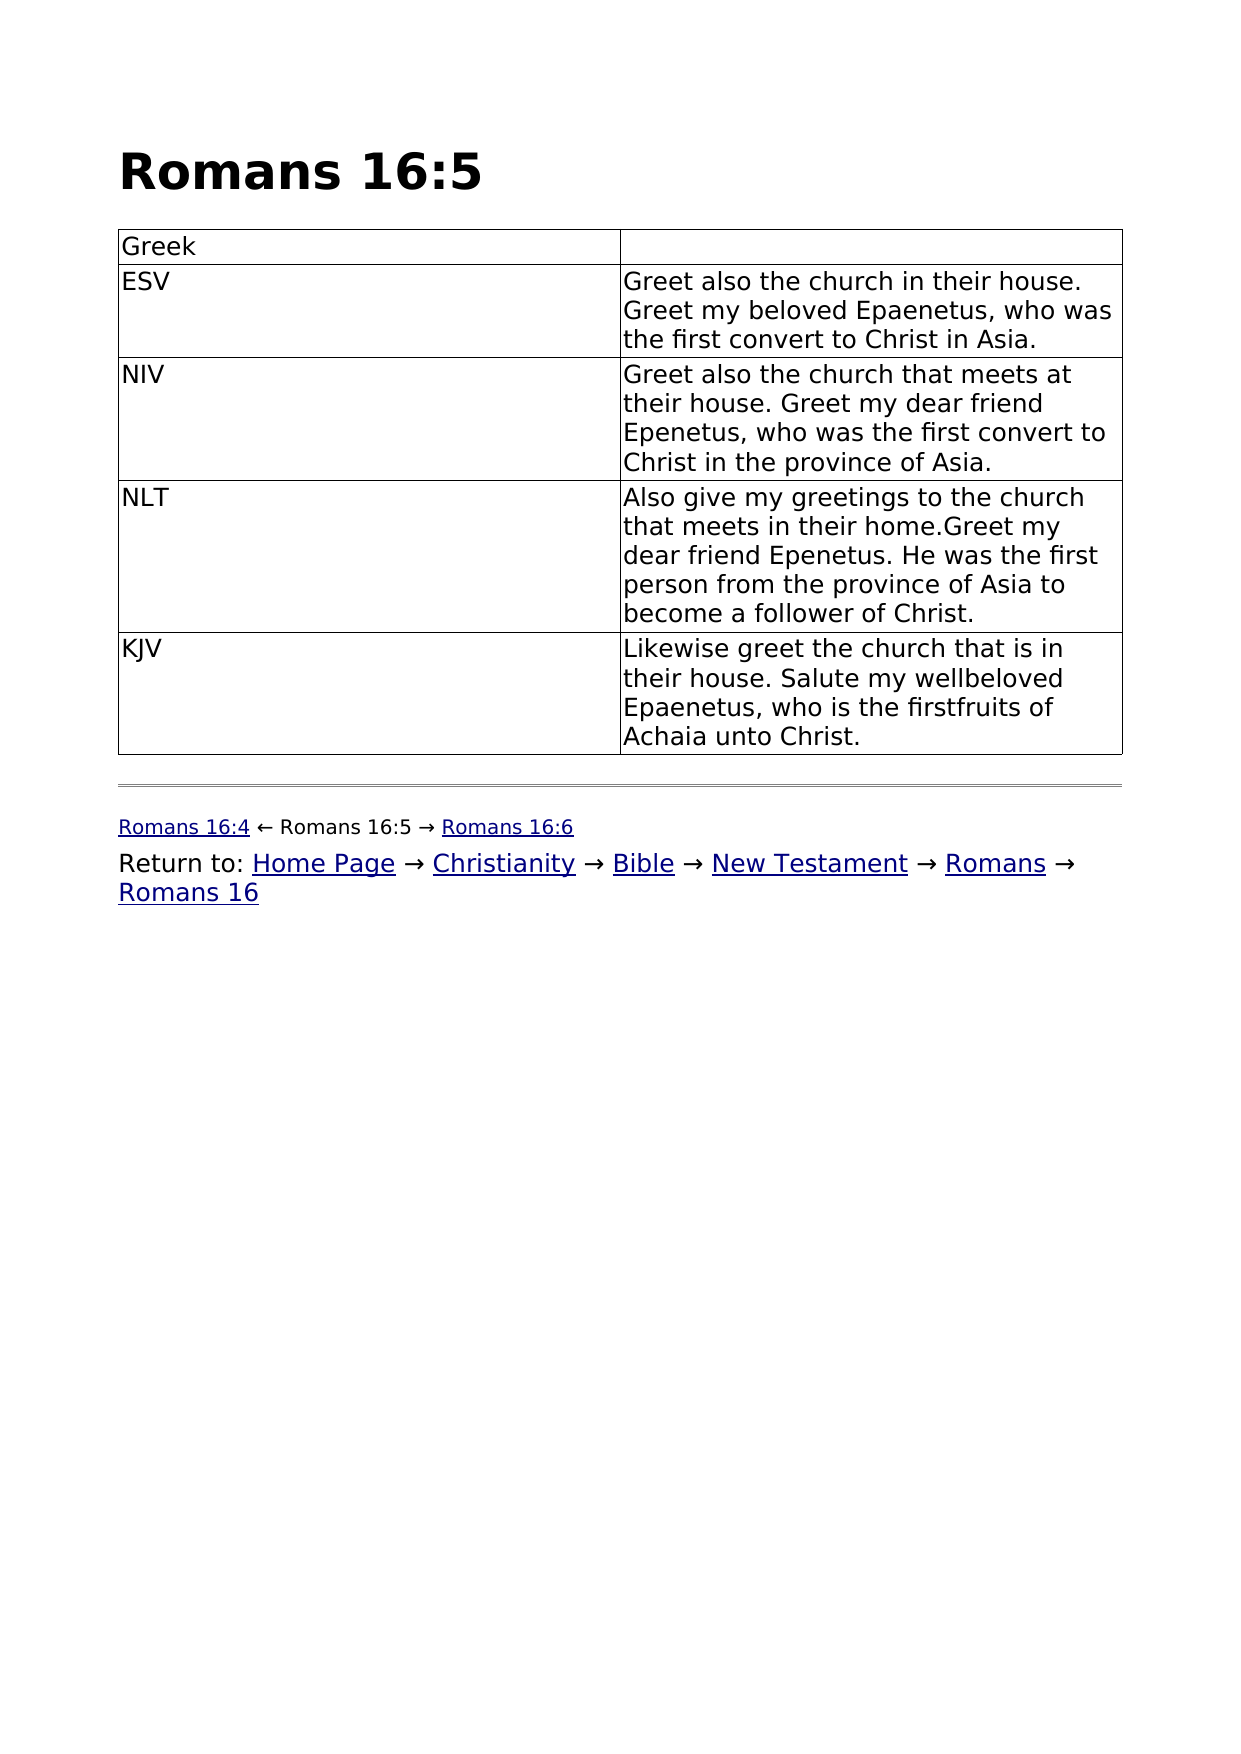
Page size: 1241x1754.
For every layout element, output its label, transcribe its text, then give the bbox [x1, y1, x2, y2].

text Romans 16:4 ← Romans 16:5 → Romans 16:6 [118, 815, 1122, 849]
table_cell Likewise greet the church that is in their house. Salute my wellbeloved Epaenetus, who is the firstfruits of Achaia unto Christ. [621, 633, 1122, 754]
text Return to: Home Page → Christianity → Bible → New Testament → Romans → Romans 16 [118, 849, 1122, 908]
table_cell ESV [119, 265, 620, 357]
table_cell NIV [119, 358, 620, 480]
table_header [621, 230, 1122, 264]
table_cell Also give my greetings to the church that meets in their home.Greet my dear friend Epenetus. He was the first person from the province of Asia to become a follower of Christ. [621, 481, 1122, 632]
table_cell Greet also the church in their house. Greet my beloved Epaenetus, who was the first convert to Christ in Asia. [621, 265, 1122, 357]
table_cell NLT [119, 481, 620, 632]
table_cell KJV [119, 633, 620, 754]
table_header Greek [119, 230, 620, 264]
subtitle Romans 16:5 [118, 143, 1122, 201]
table_cell Greet also the church that meets at their house. Greet my dear friend Epenetus, who was the first convert to Christ in the province of Asia. [621, 358, 1122, 480]
